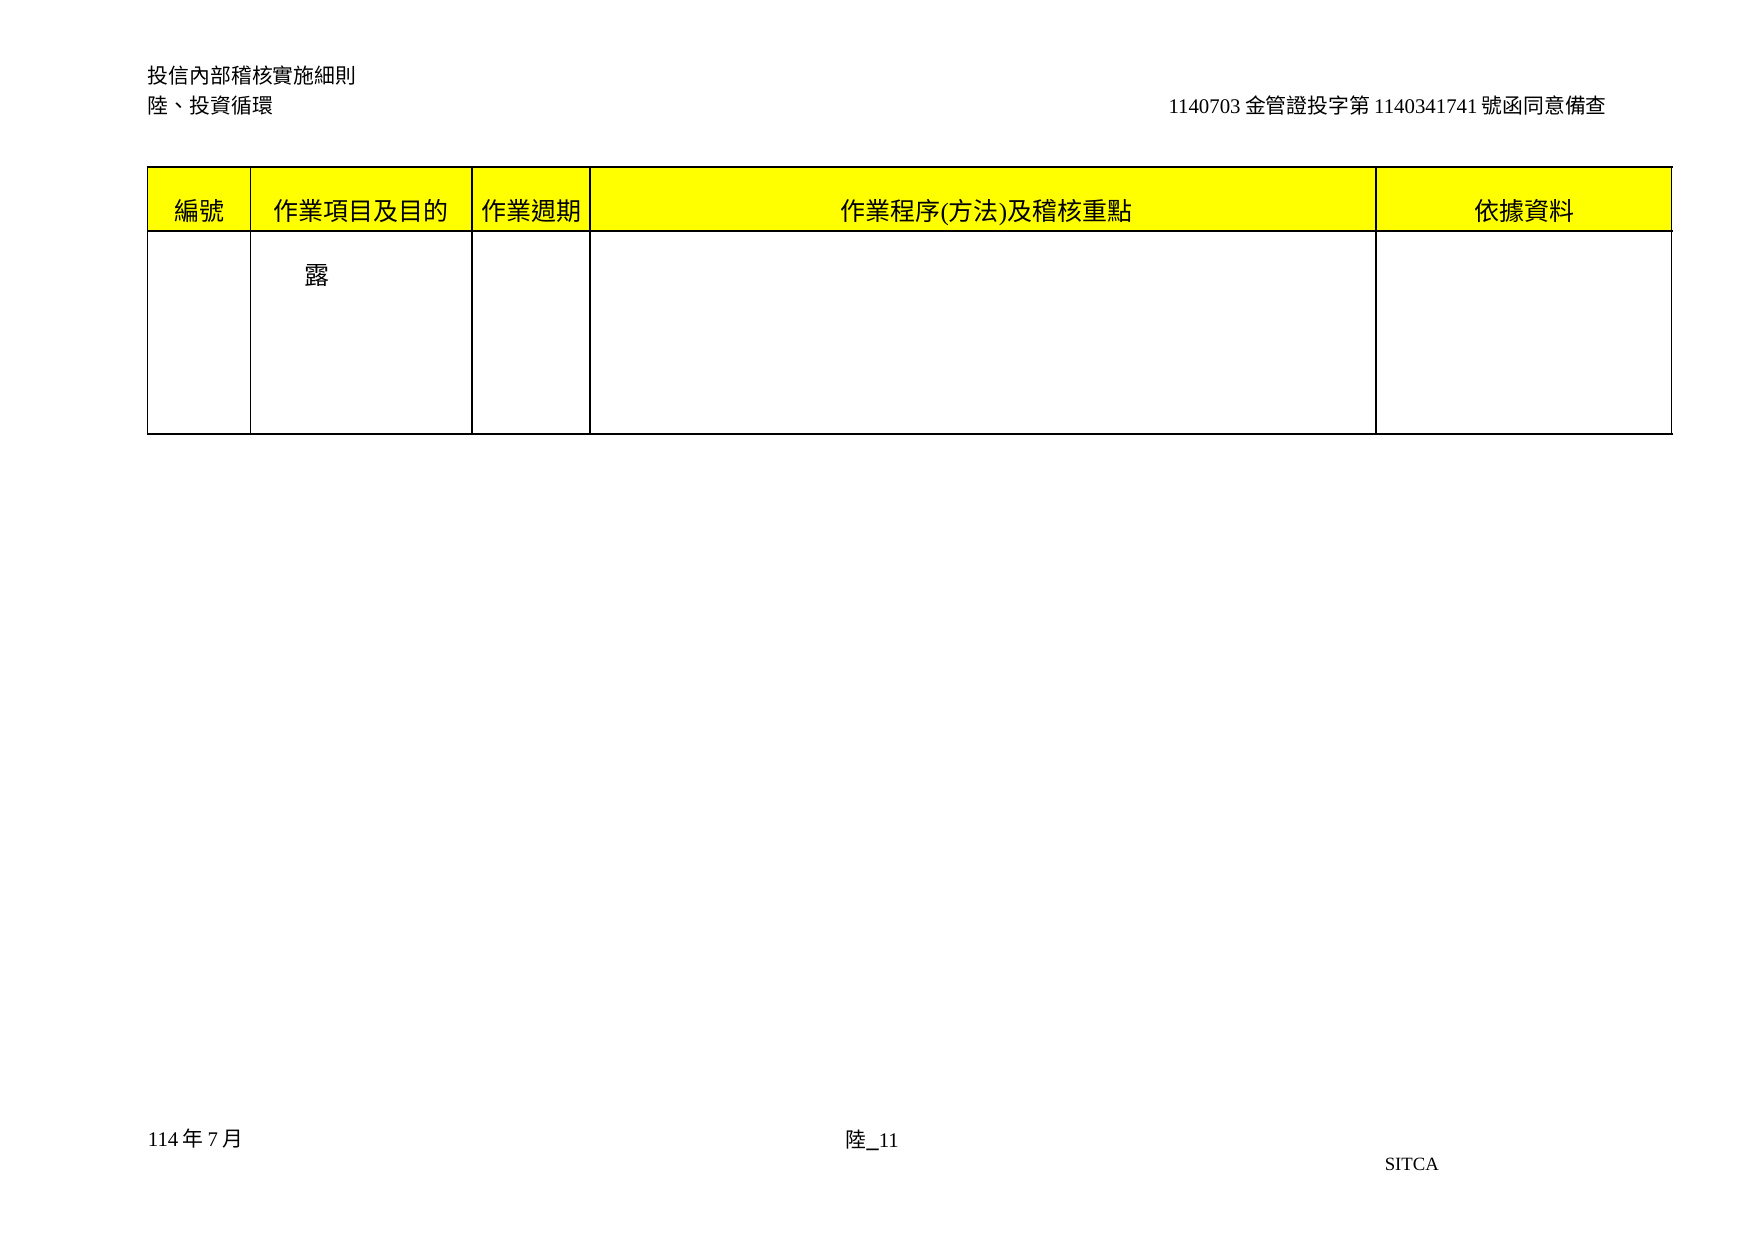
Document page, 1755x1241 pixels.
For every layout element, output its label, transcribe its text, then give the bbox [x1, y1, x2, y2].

table_header 作業程序(方法)及稽核重點 [591, 168, 1375, 230]
table_cell [591, 232, 1375, 433]
table_header 作業週期 [473, 168, 589, 230]
table_cell [1377, 232, 1671, 433]
table_header 作業項目及目的 [251, 168, 471, 230]
table_header 編號 [148, 168, 250, 230]
table_header 依據資料 [1377, 168, 1671, 230]
table_cell [148, 232, 250, 433]
table_cell [473, 232, 589, 433]
table_cell 露 [251, 232, 471, 433]
